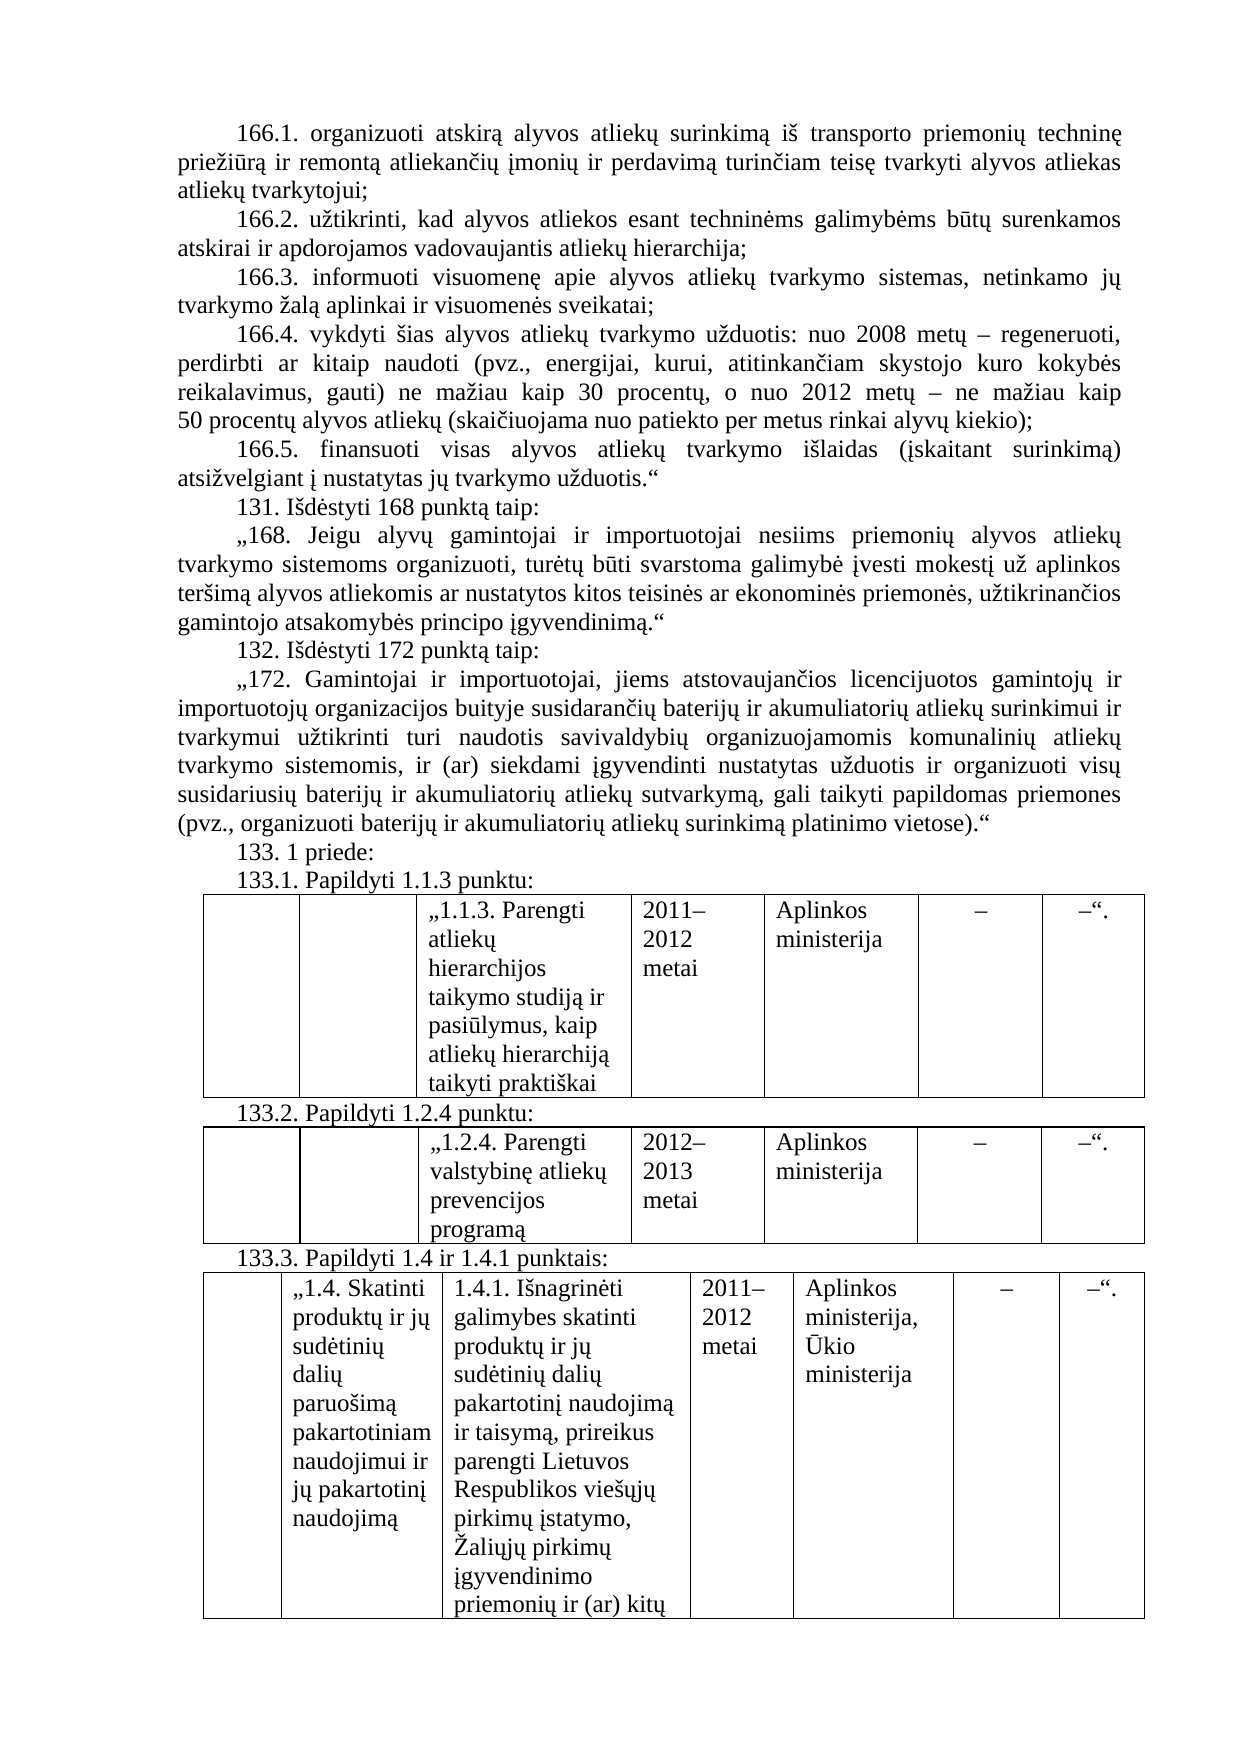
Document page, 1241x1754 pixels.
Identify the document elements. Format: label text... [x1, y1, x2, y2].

text 166.4. vykdyti šias alyvos atliekų tvarkymo užduotis: nuo 2008 metų – regeneruoti, perdirbti ar kitaip naudoti (pvz., energijai, kurui, atitinkančiam skystojo kuro kokybės reikalavimus, gauti) ne mažiau kaip 30 procentų, o nuo 2012 metų – ne mažiau kaip 50 procentų alyvos atliekų (skaičiuojama nuo patiekto per metus rinkai alyvų kiekio); [177, 319, 1122, 434]
text 133.3. Papildyti 1.4 ir 1.4.1 punktais: [177, 1243, 1122, 1272]
text 131. Išdėstyti 168 punktą taip: [177, 492, 1122, 521]
text 166.3. informuoti visuomenę apie alyvos atliekų tvarkymo sistemas, netinkamo jų tvarkymo žalą aplinkai ir visuomenės sveikatai; [177, 262, 1122, 319]
text 133.2. Papildyti 1.2.4 punktu: [177, 1098, 1122, 1126]
table_header – [918, 1128, 1041, 1242]
table_header –“. [1042, 1128, 1144, 1242]
text 166.5. finansuoti visas alyvos atliekų tvarkymo išlaidas (įskaitant surinkimą) atsižvelgiant į nustatytas jų tvarkymo užduotis.“ [177, 434, 1122, 492]
table_header – [954, 1273, 1059, 1618]
text 166.1. organizuoti atskirą alyvos atliekų surinkimą iš transporto priemonių techninę priežiūrą ir remontą atliekančių įmonių ir perdavimą turinčiam teisę tvarkyti alyvos atliekas atliekų tvarkytojui; [177, 118, 1122, 204]
table_header [204, 1273, 281, 1618]
table_header [204, 895, 299, 1097]
text „172. Gamintojai ir importuotojai, jiems atstovaujančios licencijuotos gamintojų ir importuotojų organizacijos buityje susidarančių baterijų ir akumuliatorių atliekų surinkimui ir tvarkymui užtikrinti turi naudotis savivaldybių organizuojamomis komunalinių atliekų tvarkymo sistemomis, ir (ar) siekdami įgyvendinti nustatytas užduotis ir organizuoti visų susidariusių baterijų ir akumuliatorių atliekų sutvarkymą, gali taikyti papildomas priemones (pvz., organizuoti baterijų ir akumuliatorių atliekų surinkimą platinimo vietose).“ [177, 664, 1122, 837]
table_header [301, 1128, 418, 1242]
table_header –“. [1043, 895, 1144, 1097]
text „168. Jeigu alyvų gamintojai ir importuotojai nesiims priemonių alyvos atliekų tvarkymo sistemoms organizuoti, turėtų būti svarstoma galimybė įvesti mokestį už aplinkos teršimą alyvos atliekomis ar nustatytos kitos teisinės ar ekonominės priemonės, užtikrinančios gamintojo atsakomybės principo įgyvendinimą.“ [177, 521, 1122, 636]
table_header Aplinkos ministerija [765, 1128, 917, 1242]
table_header [204, 1128, 299, 1242]
table_header 2012–2013 metai [632, 1128, 764, 1242]
table_header 1.4.1. Išnagrinėti galimybes skatinti produktų ir jų sudėtinių dalių pakartotinį naudojimą ir taisymą, prireikus parengti Lietuvos Respublikos viešųjų pirkimų įstatymo, Žaliųjų pirkimų įgyvendinimo priemonių ir (ar) kitų [443, 1273, 690, 1618]
table_header – [919, 895, 1042, 1097]
table_header „1.4. Skatinti produktų ir jų sudėtinių dalių paruošimą pakartotiniam naudojimui ir jų pakartotinį naudojimą [282, 1273, 442, 1618]
table_header „1.2.4. Parengti valstybinę atliekų prevencijos programą [419, 1128, 631, 1242]
table_header –“. [1060, 1273, 1144, 1618]
table_header „1.1.3. Parengti atliekų hierarchijos taikymo studiją ir pasiūlymus, kaip atliekų hierarchiją taikyti praktiškai [417, 895, 631, 1097]
text 133. 1 priede: [177, 837, 1122, 866]
table_header [300, 895, 416, 1097]
table_header Aplinkos ministerija [765, 895, 918, 1097]
table_header Aplinkos ministerija, Ūkio ministerija [794, 1273, 953, 1618]
table_header 2011–2012 metai [691, 1273, 793, 1618]
text 132. Išdėstyti 172 punktą taip: [177, 636, 1122, 664]
table_header 2011–2012 metai [632, 895, 764, 1097]
text 166.2. užtikrinti, kad alyvos atliekos esant techninėms galimybėms būtų surenkamos atskirai ir apdorojamos vadovaujantis atliekų hierarchija; [177, 204, 1122, 262]
text 133.1. Papildyti 1.1.3 punktu: [177, 866, 1122, 894]
